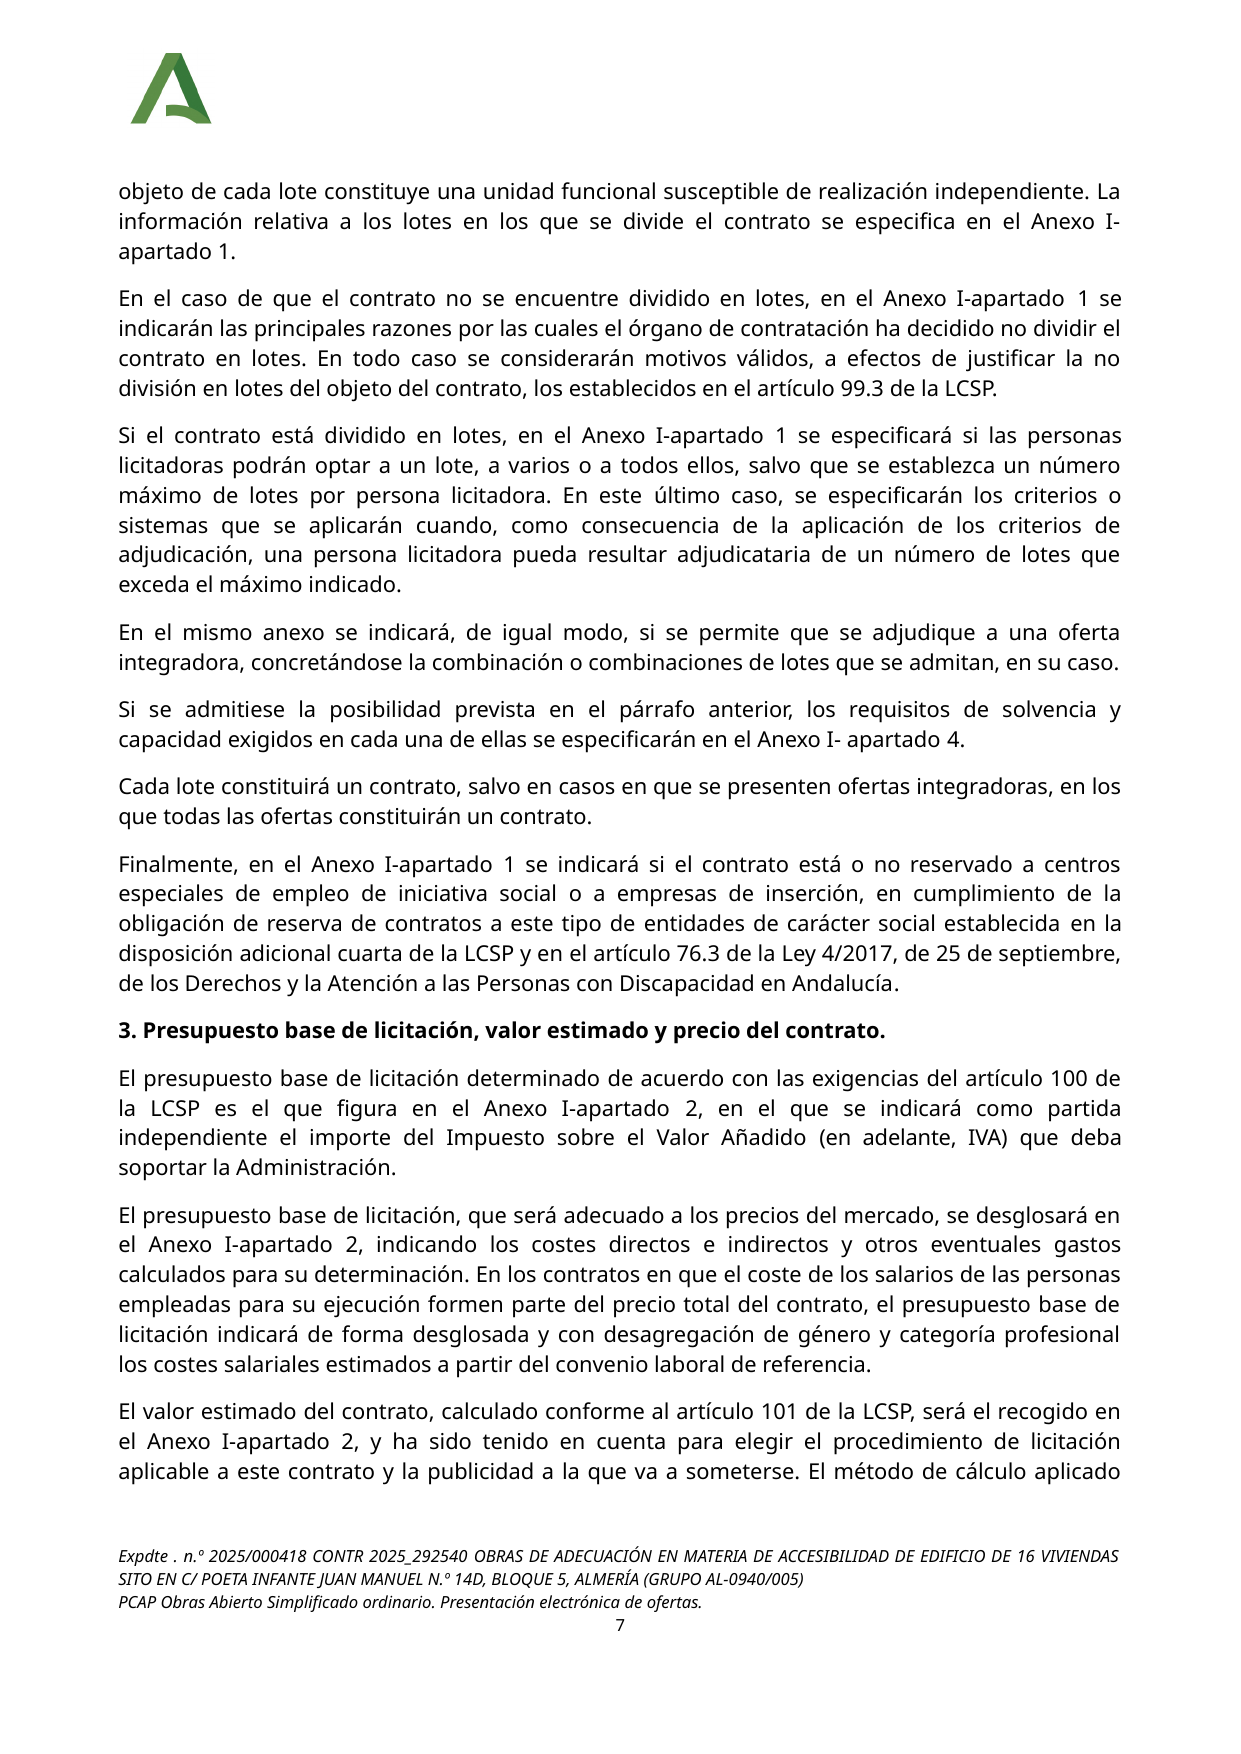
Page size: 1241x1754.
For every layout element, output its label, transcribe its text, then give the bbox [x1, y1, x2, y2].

text El valor estimado del contrato, calculado conforme al artículo 101 de la LCSP, será el recogido en el Anexo I-apartado 2, y ha sido tenido en cuenta para elegir el procedimiento de licitación aplicable a este contrato y la publicidad a la que va a someterse. El método de cálculo aplicado [118, 1396, 1122, 1486]
text En el caso de que el contrato no se encuentre dividido en lotes, en el Anexo I-apartado 1 se indicarán las principales razones por las cuales el órgano de contratación ha decidido no dividir el contrato en lotes. En todo caso se considerarán motivos válidos, a efectos de justificar la no división en lotes del objeto del contrato, los establecidos en el artículo 99.3 de la LCSP. [118, 283, 1122, 403]
text Si se admitiese la posibilidad prevista en el párrafo anterior, los requisitos de solvencia y capacidad exigidos en cada una de ellas se especificarán en el Anexo I- apartado 4. [118, 694, 1122, 754]
picture [127, 48, 216, 128]
text Si el contrato está dividido en lotes, en el Anexo I-apartado 1 se especificará si las personas licitadoras podrán optar a un lote, a varios o a todos ellos, salvo que se establezca un número máximo de lotes por persona licitadora. En este último caso, se especificarán los criterios o sistemas que se aplicarán cuando, como consecuencia de la aplicación de los criterios de adjudicación, una persona licitadora pueda resultar adjudicataria de un número de lotes que exceda el máximo indicado. [118, 420, 1122, 599]
subtitle 3. Presupuesto base de licitación, valor estimado y precio del contrato. [118, 1015, 1122, 1045]
text En el mismo anexo se indicará, de igual modo, si se permite que se adjudique a una oferta integradora, concretándose la combinación o combinaciones de lotes que se admitan, en su caso. [118, 617, 1122, 676]
text Finalmente, en el Anexo I-apartado 1 se indicará si el contrato está o no reservado a centros especiales de empleo de iniciativa social o a empresas de inserción, en cumplimiento de la obligación de reserva de contratos a este tipo de entidades de carácter social establecida en la disposición adicional cuarta de la LCSP y en el artículo 76.3 de la Ley 4/2017, de 25 de septiembre, de los Derechos y la Atención a las Personas con Discapacidad en Andalucía. [118, 849, 1122, 998]
text El presupuesto base de licitación determinado de acuerdo con las exigencias del artículo 100 de la LCSP es el que figura en el Anexo I-apartado 2, en el que se indicará como partida independiente el importe del Impuesto sobre el Valor Añadido (en adelante, IVA) que deba soportar la Administración. [118, 1063, 1122, 1182]
text El presupuesto base de licitación, que será adecuado a los precios del mercado, se desglosará en el Anexo I-apartado 2, indicando los costes directos e indirectos y otros eventuales gastos calculados para su determinación. En los contratos en que el coste de los salarios de las personas empleadas para su ejecución formen parte del precio total del contrato, el presupuesto base de licitación indicará de forma desglosada y con desagregación de género y categoría profesional los costes salariales estimados a partir del convenio laboral de referencia. [118, 1200, 1122, 1378]
text objeto de cada lote constituye una unidad funcional susceptible de realización independiente. La información relativa a los lotes en los que se divide el contrato se especifica en el Anexo I-apartado 1. [118, 176, 1122, 266]
text Cada lote constituirá un contrato, salvo en casos en que se presenten ofertas integradoras, en los que todas las ofertas constituirán un contrato. [118, 771, 1122, 831]
